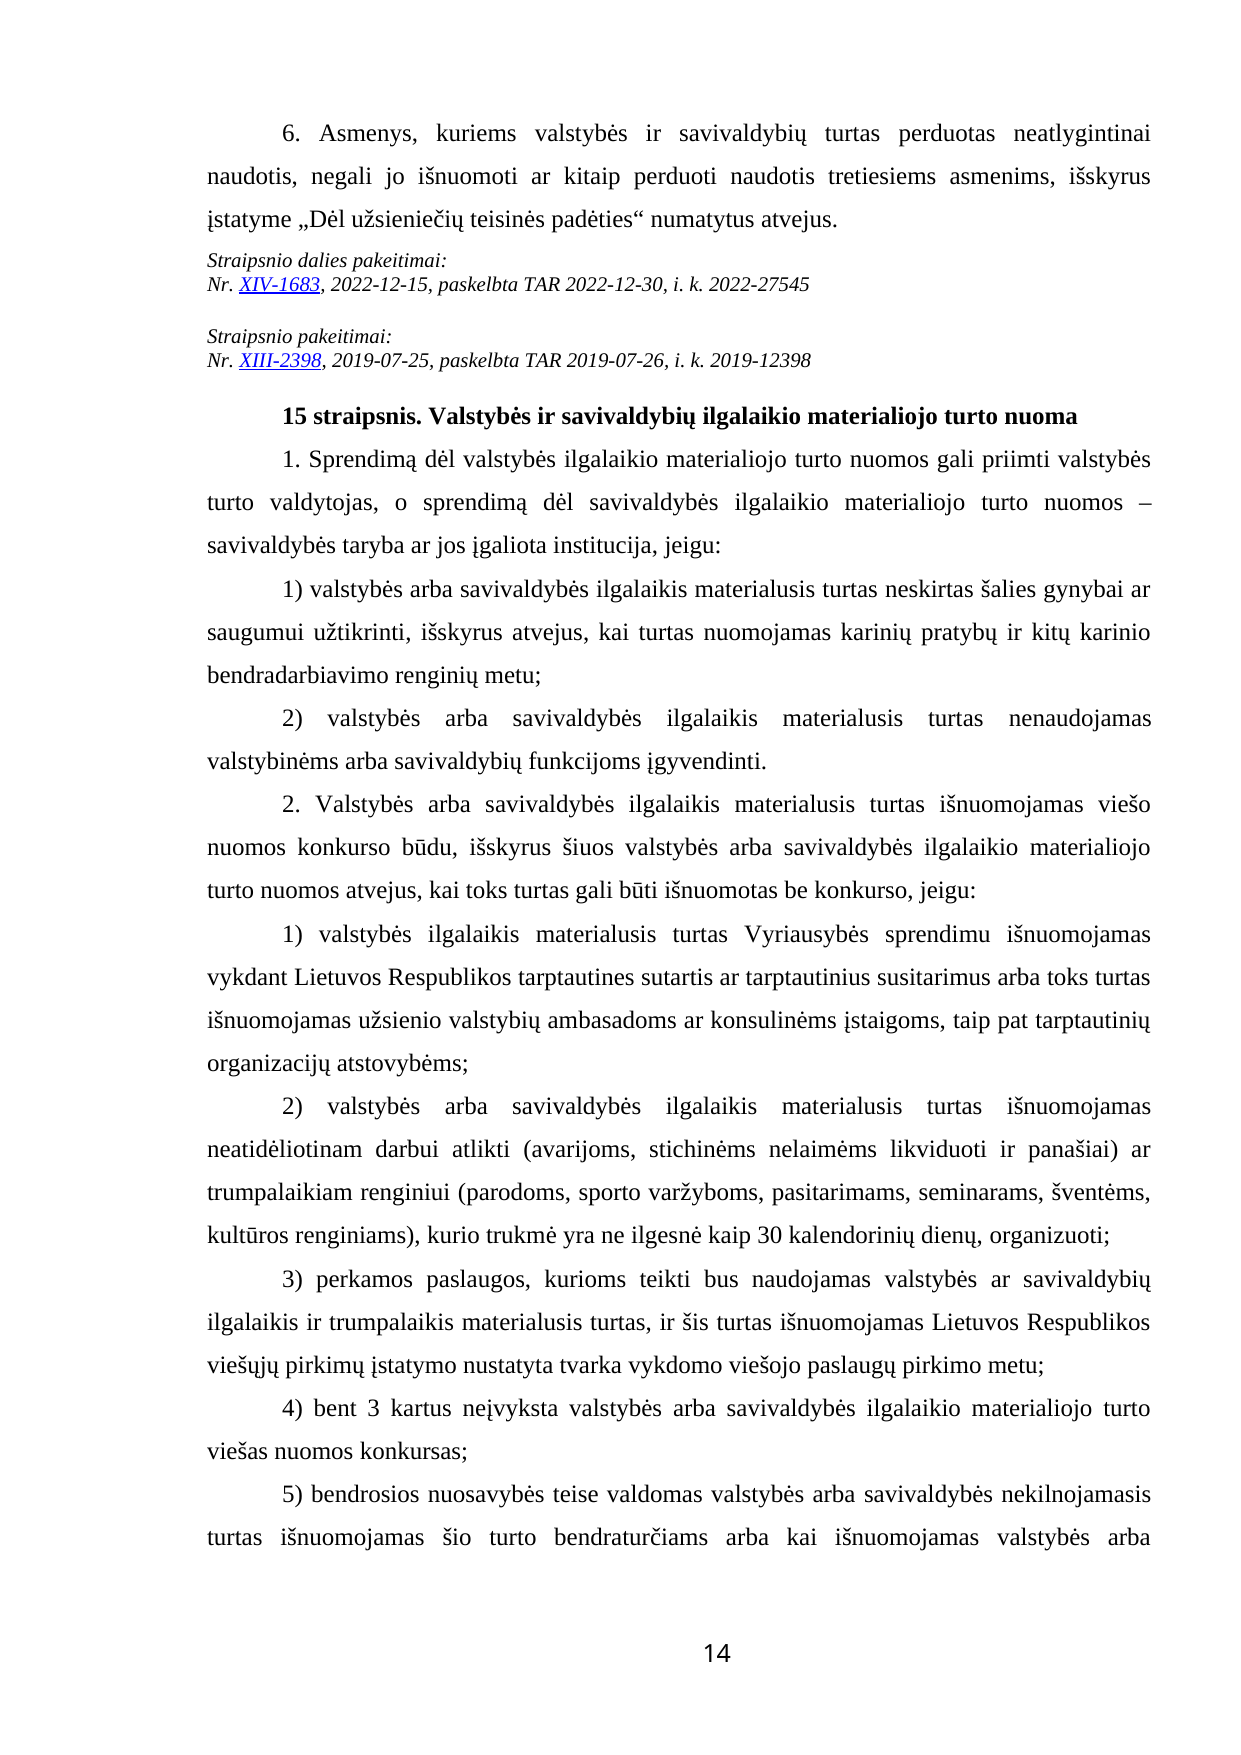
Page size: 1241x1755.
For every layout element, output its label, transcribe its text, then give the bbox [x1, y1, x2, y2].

text 2) valstybės arba savivaldybės ilgalaikis materialusis turtas nenaudojamas valstybinėms arba savivaldybių funkcijoms įgyvendinti. [207, 703, 1152, 775]
text 1) valstybės ilgalaikis materialusis turtas Vyriausybės sprendimu išnuomojamas vykdant Lietuvos Respublikos tarptautines sutartis ar tarptautinius susitarimus arba toks turtas išnuomojamas užsienio valstybių ambasadoms ar konsulinėms įstaigoms, taip pat tarptautinių organizacijų atstovybėms; [207, 919, 1152, 1077]
text Nr. XIV-1683, 2022-12-15, paskelbta TAR 2022-12-30, i. k. 2022-27545 [207, 272, 1152, 296]
text 4) bent 3 kartus neįvyksta valstybės arba savivaldybės ilgalaikio materialiojo turto viešas nuomos konkursas; [207, 1393, 1152, 1465]
text Straipsnio dalies pakeitimai: [207, 247, 1152, 272]
text 2. Valstybės arba savivaldybės ilgalaikis materialusis turtas išnuomojamas viešo nuomos konkurso būdu, išskyrus šiuos valstybės arba savivaldybės ilgalaikio materialiojo turto nuomos atvejus, kai toks turtas gali būti išnuomotas be konkurso, jeigu: [207, 789, 1152, 904]
text 15 straipsnis. Valstybės ir savivaldybių ilgalaikio materialiojo turto nuoma [207, 401, 1152, 430]
text 2) valstybės arba savivaldybės ilgalaikis materialusis turtas išnuomojamas neatidėliotinam darbui atlikti (avarijoms, stichinėms nelaimėms likviduoti ir panašiai) ar trumpalaikiam renginiui (parodoms, sporto varžyboms, pasitarimams, seminarams, šventėms, kultūros renginiams), kurio trukmė yra ne ilgesnė kaip 30 kalendorinių dienų, organizuoti; [207, 1091, 1152, 1249]
text 1. Sprendimą dėl valstybės ilgalaikio materialiojo turto nuomos gali priimti valstybės turto valdytojas, o sprendimą dėl savivaldybės ilgalaikio materialiojo turto nuomos – savivaldybės taryba ar jos įgaliota institucija, jeigu: [207, 444, 1152, 559]
text 1) valstybės arba savivaldybės ilgalaikis materialusis turtas neskirtas šalies gynybai ar saugumui užtikrinti, išskyrus atvejus, kai turtas nuomojamas karinių pratybų ir kitų karinio bendradarbiavimo renginių metu; [207, 574, 1152, 689]
text 6. Asmenys, kuriems valstybės ir savivaldybių turtas perduotas neatlygintinai naudotis, negali jo išnuomoti ar kitaip perduoti naudotis tretiesiems asmenims, išskyrus įstatyme „Dėl užsieniečių teisinės padėties“ numatytus atvejus. [207, 118, 1152, 233]
text 5) bendrosios nuosavybės teise valdomas valstybės arba savivaldybės nekilnojamasis turtas išnuomojamas šio turto bendraturčiams arba kai išnuomojamas valstybės arba [207, 1479, 1152, 1551]
text 3) perkamos paslaugos, kurioms teikti bus naudojamas valstybės ar savivaldybių ilgalaikis ir trumpalaikis materialusis turtas, ir šis turtas išnuomojamas Lietuvos Respublikos viešųjų pirkimų įstatymo nustatyta tvarka vykdomo viešojo paslaugų pirkimo metu; [207, 1264, 1152, 1379]
text Straipsnio pakeitimai: [207, 324, 1152, 348]
text Nr. XIII-2398, 2019-07-25, paskelbta TAR 2019-07-26, i. k. 2019-12398 [207, 348, 1152, 372]
